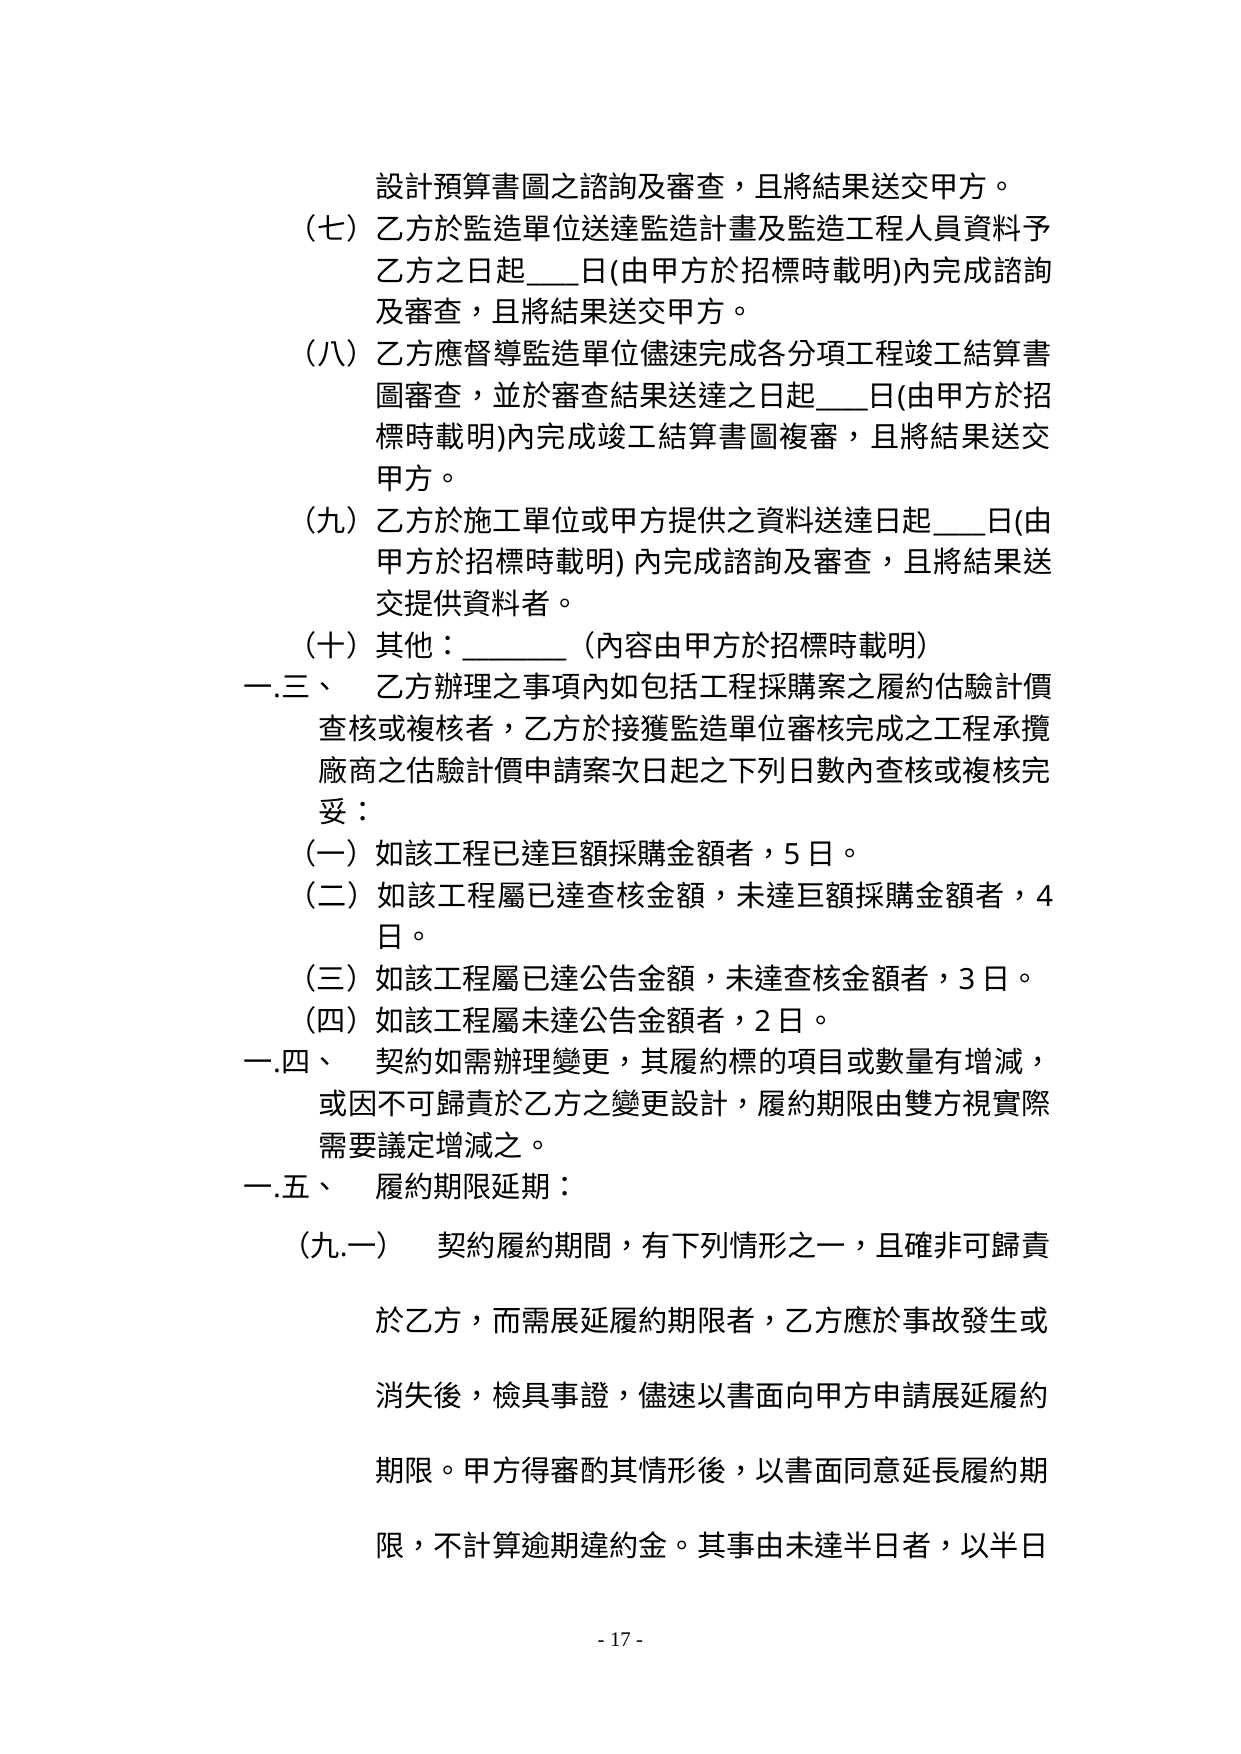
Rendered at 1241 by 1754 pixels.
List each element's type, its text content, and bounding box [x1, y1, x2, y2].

text （三）如該工程屬已達公告金額，未達查核金額者，3日。 [287, 956, 1053, 998]
text （九）乙方於施工單位或甲方提供之資料送達日起____日(由甲方於招標時載明) 內完成諮詢及審查，且將結果送交提供資料者。 [287, 498, 1053, 623]
text （十）其他：________（內容由甲方於招標時載明） [287, 623, 1053, 664]
text 設計預算書圖之諮詢及審查，且將結果送交甲方。 [287, 164, 1053, 206]
list 契約如需辦理變更，其履約標的項目或數量有增減，或因不可歸責於乙方之變更設計，履約期限由雙方視實際需要議定增減之。 [244, 1039, 1053, 1164]
text （四）如該工程屬未達公告金額者，2日。 [287, 998, 1053, 1039]
list 乙方辦理之事項內如包括工程採購案之履約估驗計價查核或複核者，乙方於接獲監造單位審核完成之工程承攬廠商之估驗計價申請案次日起之下列日數內查核或複核完妥： [244, 664, 1053, 831]
text （二）如該工程屬已達查核金額，未達巨額採購金額者，4日。 [287, 873, 1053, 956]
list 契約履約期間，有下列情形之一，且確非可歸責於乙方，而需展延履約期限者，乙方應於事故發生或消失後，檢具事證，儘速以書面向甲方申請展延履約期限。甲方得審酌其情形後，以書面同意延長履約期限，不計算逾期違約金。其事由未達半日者，以半日 [281, 1206, 1050, 1581]
text （八）乙方應督導監造單位儘速完成各分項工程竣工結算書圖審查，並於審查結果送達之日起____日(由甲方於招標時載明)內完成竣工結算書圖複審，且將結果送交甲方。 [287, 331, 1053, 498]
text （七）乙方於監造單位送達監造計畫及監造工程人員資料予乙方之日起____日(由甲方於招標時載明)內完成諮詢及審查，且將結果送交甲方。 [287, 206, 1053, 331]
list 履約期限延期： [244, 1164, 1053, 1206]
text （一）如該工程已達巨額採購金額者，5日。 [287, 831, 1053, 873]
